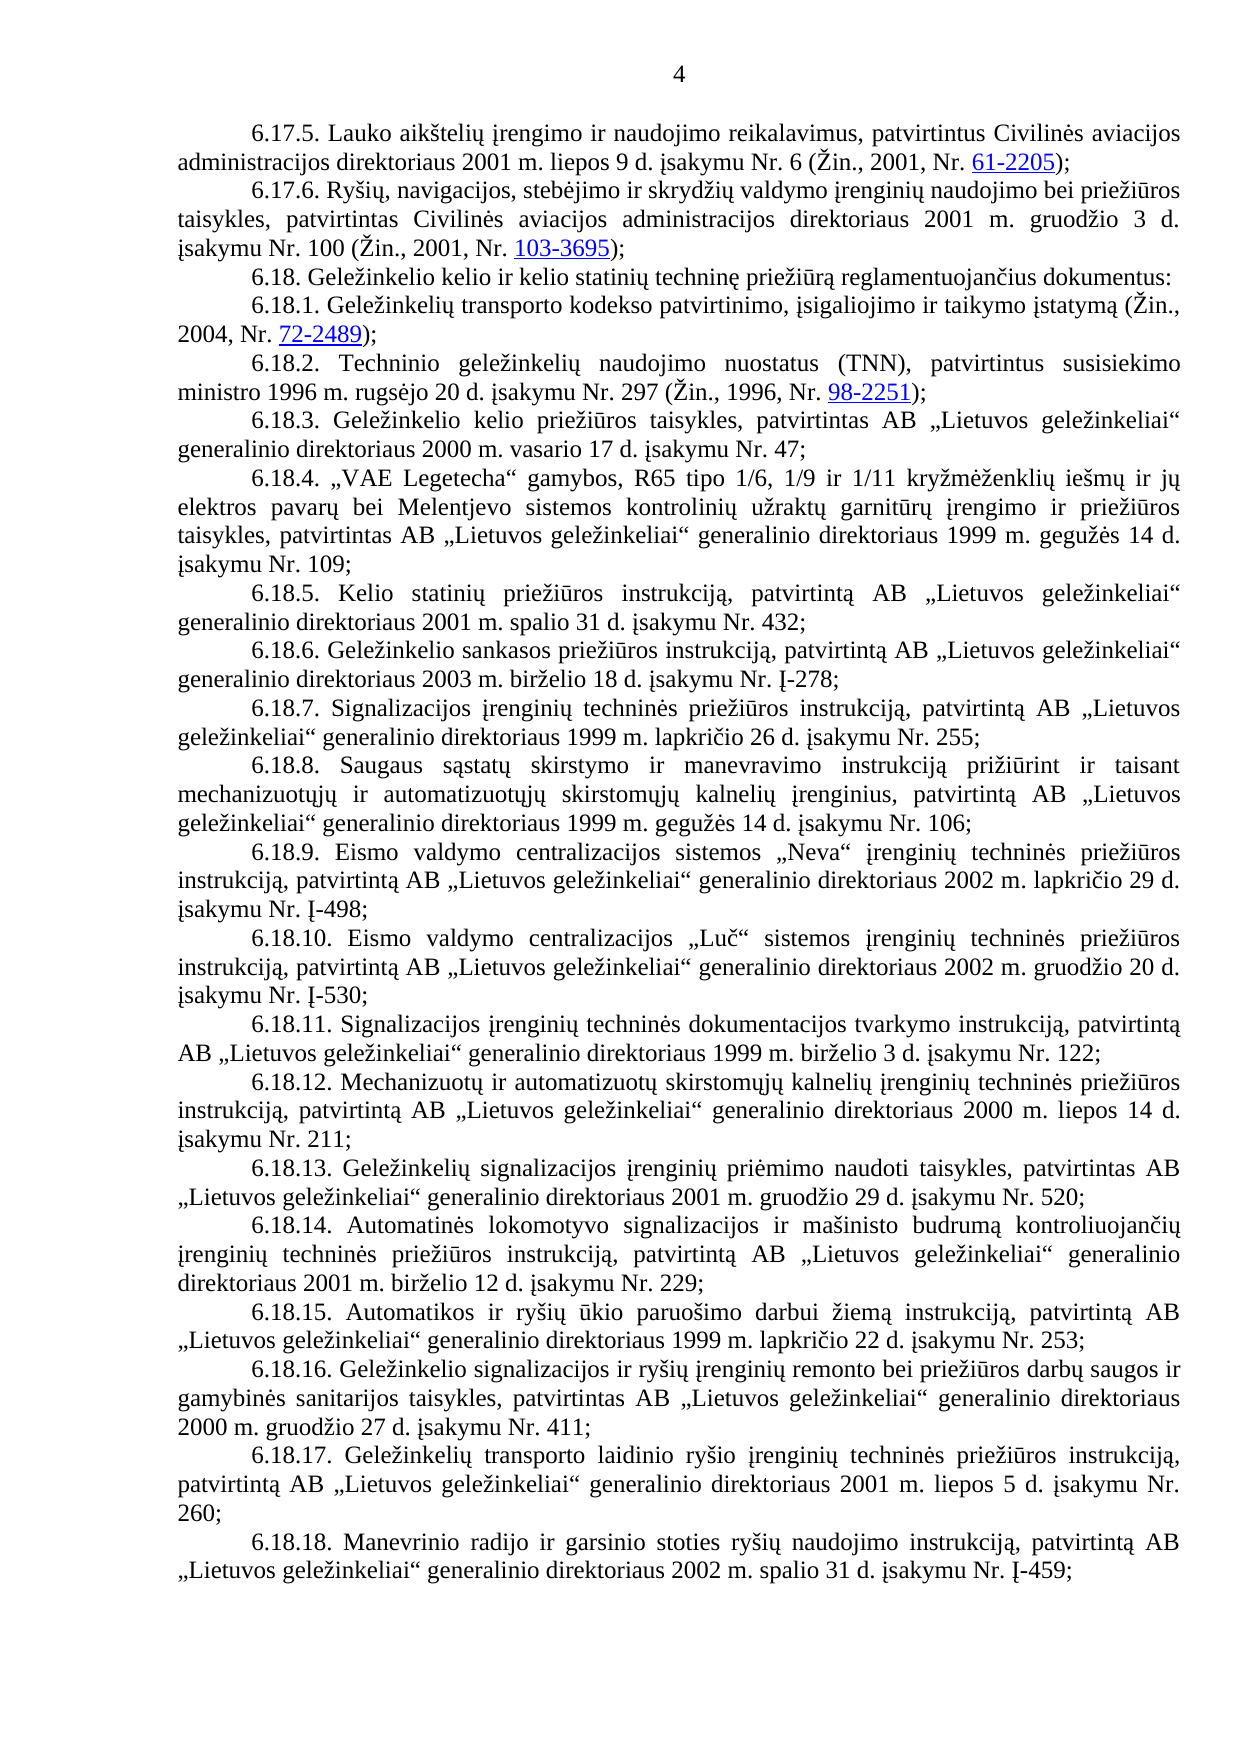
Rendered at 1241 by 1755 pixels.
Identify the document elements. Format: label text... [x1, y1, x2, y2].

text 6.18.18. Manevrinio radijo ir garsinio stoties ryšių naudojimo instrukciją, patvirtintą AB „Lietuvos geležinkeliai“ generalinio direktoriaus 2002 m. spalio 31 d. įsakymu Nr. Į-459; [177, 1527, 1181, 1584]
text 6.18.5. Kelio statinių priežiūros instrukciją, patvirtintą AB „Lietuvos geležinkeliai“ generalinio direktoriaus 2001 m. spalio 31 d. įsakymu Nr. 432; [177, 578, 1181, 636]
text 6.18.11. Signalizacijos įrenginių techninės dokumentacijos tvarkymo instrukciją, patvirtintą AB „Lietuvos geležinkeliai“ generalinio direktoriaus 1999 m. birželio 3 d. įsakymu Nr. 122; [177, 1009, 1181, 1067]
text 6.18.17. Geležinkelių transporto laidinio ryšio įrenginių techninės priežiūros instrukciją, patvirtintą AB „Lietuvos geležinkeliai“ generalinio direktoriaus 2001 m. liepos 5 d. įsakymu Nr. 260; [177, 1441, 1181, 1527]
text 6.18.14. Automatinės lokomotyvo signalizacijos ir mašinisto budrumą kontroliuojančių įrenginių techninės priežiūros instrukciją, patvirtintą AB „Lietuvos geležinkeliai“ generalinio direktoriaus 2001 m. birželio 12 d. įsakymu Nr. 229; [177, 1211, 1181, 1297]
text 6.18.9. Eismo valdymo centralizacijos sistemos „Neva“ įrenginių techninės priežiūros instrukciją, patvirtintą AB „Lietuvos geležinkeliai“ generalinio direktoriaus 2002 m. lapkričio 29 d. įsakymu Nr. Į-498; [177, 837, 1181, 923]
text 6.18.10. Eismo valdymo centralizacijos „Luč“ sistemos įrenginių techninės priežiūros instrukciją, patvirtintą AB „Lietuvos geležinkeliai“ generalinio direktoriaus 2002 m. gruodžio 20 d. įsakymu Nr. Į-530; [177, 923, 1181, 1009]
text 6.18.12. Mechanizuotų ir automatizuotų skirstomųjų kalnelių įrenginių techninės priežiūros instrukciją, patvirtintą AB „Lietuvos geležinkeliai“ generalinio direktoriaus 2000 m. liepos 14 d. įsakymu Nr. 211; [177, 1067, 1181, 1153]
text 6.18.3. Geležinkelio kelio priežiūros taisykles, patvirtintas AB „Lietuvos geležinkeliai“ generalinio direktoriaus 2000 m. vasario 17 d. įsakymu Nr. 47; [177, 406, 1181, 463]
text 6.18.1. Geležinkelių transporto kodekso patvirtinimo, įsigaliojimo ir taikymo įstatymą (Žin., 2004, Nr. 72-2489); [177, 291, 1181, 348]
text 6.17.6. Ryšių, navigacijos, stebėjimo ir skrydžių valdymo įrenginių naudojimo bei priežiūros taisykles, patvirtintas Civilinės aviacijos administracijos direktoriaus 2001 m. gruodžio 3 d. įsakymu Nr. 100 (Žin., 2001, Nr. 103-3695); [177, 176, 1181, 262]
text 6.18.2. Techninio geležinkelių naudojimo nuostatus (TNN), patvirtintus susisiekimo ministro 1996 m. rugsėjo 20 d. įsakymu Nr. 297 (Žin., 1996, Nr. 98-2251); [177, 348, 1181, 406]
text 6.18.8. Saugaus sąstatų skirstymo ir manevravimo instrukciją prižiūrint ir taisant mechanizuotųjų ir automatizuotųjų skirstomųjų kalnelių įrenginius, patvirtintą AB „Lietuvos geležinkeliai“ generalinio direktoriaus 1999 m. gegužės 14 d. įsakymu Nr. 106; [177, 751, 1181, 837]
text 6.18. Geležinkelio kelio ir kelio statinių techninę priežiūrą reglamentuojančius dokumentus: [177, 262, 1181, 291]
text 6.18.13. Geležinkelių signalizacijos įrenginių priėmimo naudoti taisykles, patvirtintas AB „Lietuvos geležinkeliai“ generalinio direktoriaus 2001 m. gruodžio 29 d. įsakymu Nr. 520; [177, 1153, 1181, 1211]
text 6.18.6. Geležinkelio sankasos priežiūros instrukciją, patvirtintą AB „Lietuvos geležinkeliai“ generalinio direktoriaus 2003 m. birželio 18 d. įsakymu Nr. Į-278; [177, 636, 1181, 693]
text 6.18.15. Automatikos ir ryšių ūkio paruošimo darbui žiemą instrukciją, patvirtintą AB „Lietuvos geležinkeliai“ generalinio direktoriaus 1999 m. lapkričio 22 d. įsakymu Nr. 253; [177, 1297, 1181, 1354]
text 6.18.7. Signalizacijos įrenginių techninės priežiūros instrukciją, patvirtintą AB „Lietuvos geležinkeliai“ generalinio direktoriaus 1999 m. lapkričio 26 d. įsakymu Nr. 255; [177, 693, 1181, 751]
text 6.18.4. „VAE Legetecha“ gamybos, R65 tipo 1/6, 1/9 ir 1/11 kryžmėženklių iešmų ir jų elektros pavarų bei Melentjevo sistemos kontrolinių užraktų garnitūrų įrengimo ir priežiūros taisykles, patvirtintas AB „Lietuvos geležinkeliai“ generalinio direktoriaus 1999 m. gegužės 14 d. įsakymu Nr. 109; [177, 463, 1181, 578]
text 6.18.16. Geležinkelio signalizacijos ir ryšių įrenginių remonto bei priežiūros darbų saugos ir gamybinės sanitarijos taisykles, patvirtintas AB „Lietuvos geležinkeliai“ generalinio direktoriaus 2000 m. gruodžio 27 d. įsakymu Nr. 411; [177, 1354, 1181, 1441]
text 6.17.5. Lauko aikštelių įrengimo ir naudojimo reikalavimus, patvirtintus Civilinės aviacijos administracijos direktoriaus 2001 m. liepos 9 d. įsakymu Nr. 6 (Žin., 2001, Nr. 61-2205); [177, 118, 1181, 176]
